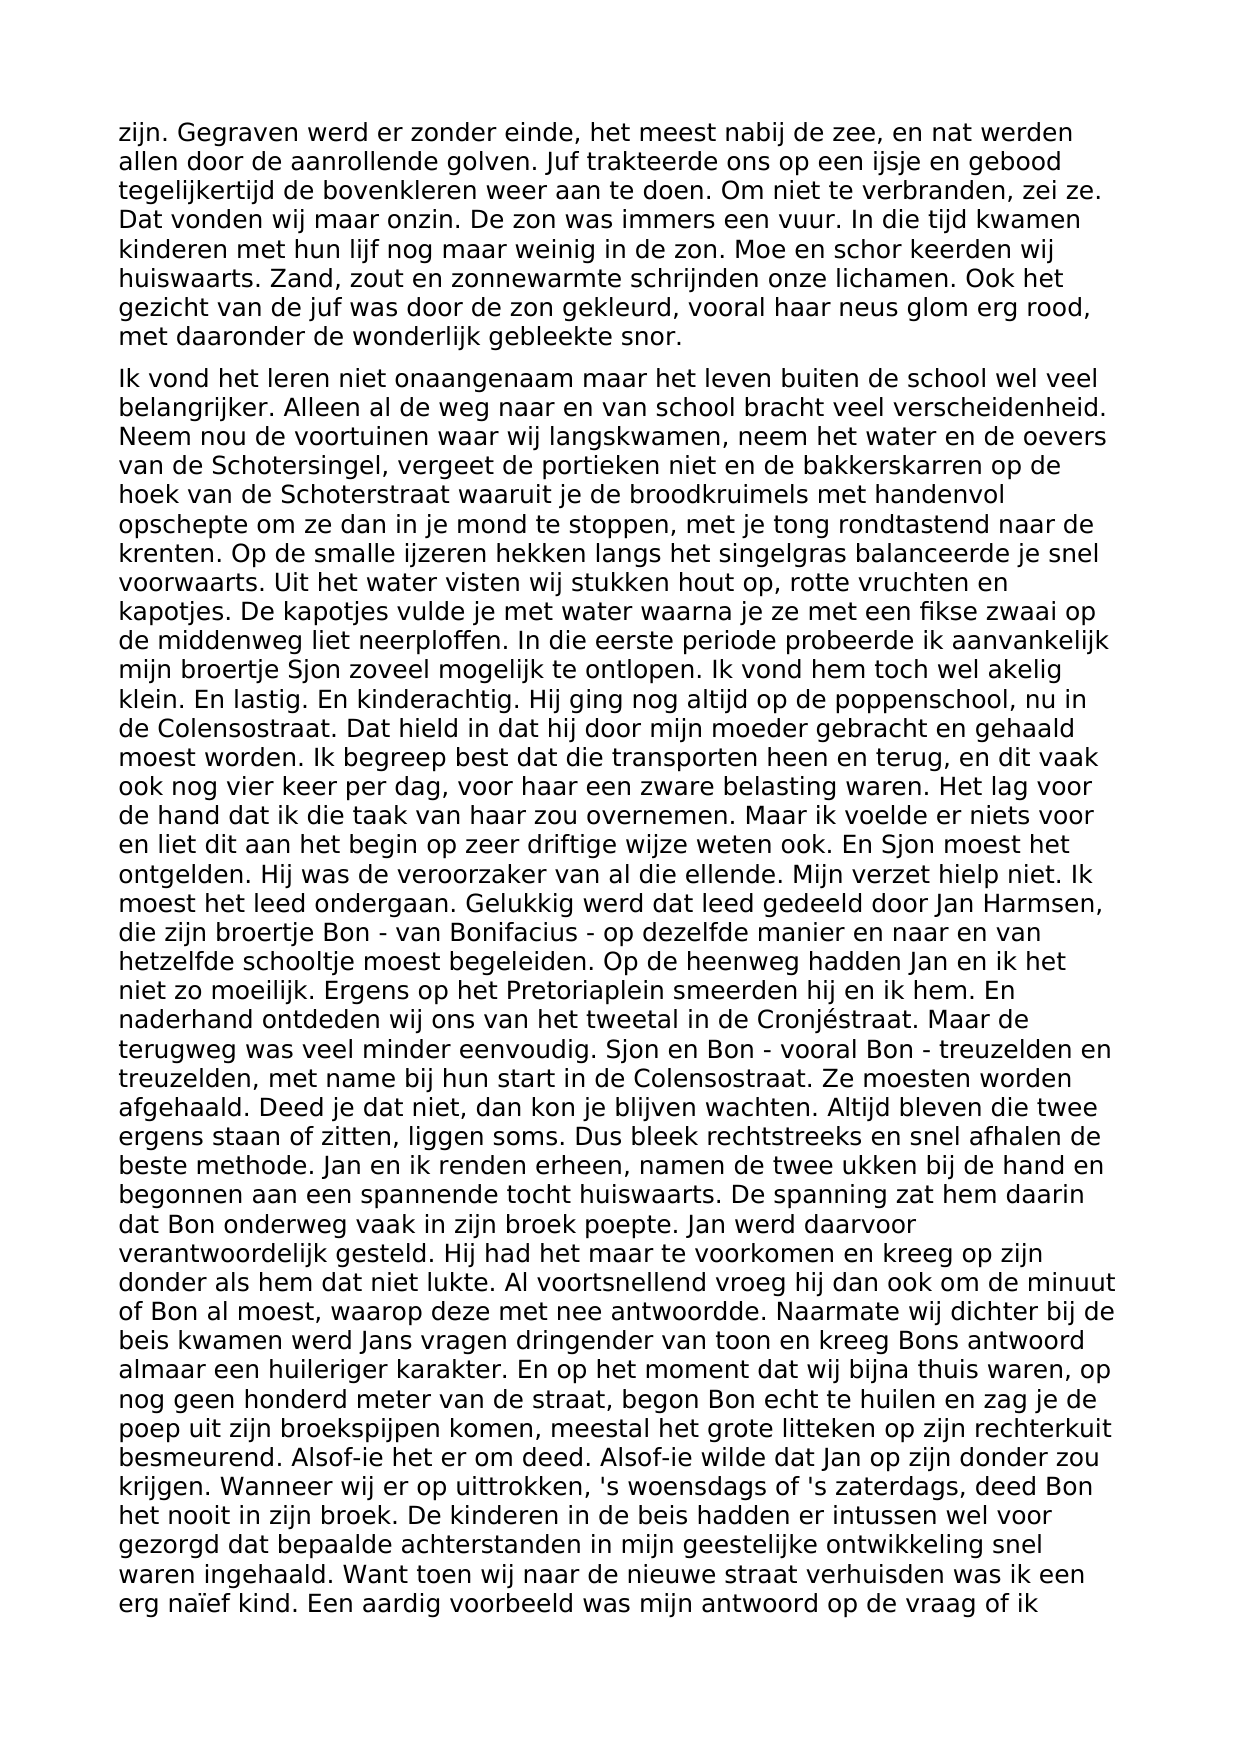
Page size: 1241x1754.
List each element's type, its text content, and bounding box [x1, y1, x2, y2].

text zijn. Gegraven werd er zonder einde, het meest nabij de zee, en nat werden allen door de aanrollende golven. Juf trakteerde ons op een ijsje en gebood tegelijkertijd de bovenkleren weer aan te doen. Om niet te verbranden, zei ze. Dat vonden wij maar onzin. De zon was immers een vuur. In die tijd kwamen kinderen met hun lijf nog maar weinig in de zon. Moe en schor keerden wij huiswaarts. Zand, zout en zonnewarmte schrijnden onze lichamen. Ook het gezicht van de juf was door de zon gekleurd, vooral haar neus glom erg rood, met daaronder de wonderlijk gebleekte snor. [118, 118, 1122, 351]
text Ik vond het leren niet onaangenaam maar het leven buiten de school wel veel belangrijker. Alleen al de weg naar en van school bracht veel verscheidenheid. Neem nou de voortuinen waar wij langskwamen, neem het water en de oevers van de Schotersingel, vergeet de portieken niet en de bakkerskarren op de hoek van de Schoterstraat waaruit je de broodkruimels met handenvol opschepte om ze dan in je mond te stoppen, met je tong rondtastend naar de krenten. Op de smalle ijzeren hekken langs het singelgras balanceerde je snel voorwaarts. Uit het water visten wij stukken hout op, rotte vruchten en kapotjes. De kapotjes vulde je met water waarna je ze met een fikse zwaai op de middenweg liet neerploffen. In die eerste periode probeerde ik aanvankelijk mijn broertje Sjon zoveel mogelijk te ontlopen. Ik vond hem toch wel akelig klein. En lastig. En kinderachtig. Hij ging nog altijd op de poppenschool, nu in de Colensostraat. Dat hield in dat hij door mijn moeder gebracht en gehaald moest worden. Ik begreep best dat die transporten heen en terug, en dit vaak ook nog vier keer per dag, voor haar een zware belasting waren. Het lag voor de hand dat ik die taak van haar zou overnemen. Maar ik voelde er niets voor en liet dit aan het begin op zeer driftige wijze weten ook. En Sjon moest het ontgelden. Hij was de veroorzaker van al die ellende. Mijn verzet hielp niet. Ik moest het leed ondergaan. Gelukkig werd dat leed gedeeld door Jan Harmsen, die zijn broertje Bon - van Bonifacius - op dezelfde manier en naar en van hetzelfde schooltje moest begeleiden. Op de heenweg hadden Jan en ik het niet zo moeilijk. Ergens op het Pretoriaplein smeerden hij en ik hem. En naderhand ontdeden wij ons van het tweetal in de Cronjéstraat. Maar de terugweg was veel minder eenvoudig. Sjon en Bon - vooral Bon - treuzelden en treuzelden, met name bij hun start in de Colensostraat. Ze moesten worden afgehaald. Deed je dat niet, dan kon je blijven wachten. Altijd bleven die twee ergens staan of zitten, liggen soms. Dus bleek rechtstreeks en snel afhalen de beste methode. Jan en ik renden erheen, namen de twee ukken bij de hand en begonnen aan een spannende tocht huiswaarts. De spanning zat hem daarin dat Bon onderweg vaak in zijn broek poepte. Jan werd daarvoor verantwoordelijk gesteld. Hij had het maar te voorkomen en kreeg op zijn donder als hem dat niet lukte. Al voortsnellend vroeg hij dan ook om de minuut of Bon al moest, waarop deze met nee antwoordde. Naarmate wij dichter bij de beis kwamen werd Jans vragen dringender van toon en kreeg Bons antwoord almaar een huileriger karakter. En op het moment dat wij bijna thuis waren, op nog geen honderd meter van de straat, begon Bon echt te huilen en zag je de poep uit zijn broekspijpen komen, meestal het grote litteken op zijn rechterkuit besmeurend. Alsof-ie het er om deed. Alsof-ie wilde dat Jan op zijn donder zou krijgen. Wanneer wij er op uittrokken, 's woensdags of 's zaterdags, deed Bon het nooit in zijn broek. De kinderen in de beis hadden er intussen wel voor gezorgd dat bepaalde achterstanden in mijn geestelijke ontwikkeling snel waren ingehaald. Want toen wij naar de nieuwe straat verhuisden was ik een erg naïef kind. Een aardig voorbeeld was mijn antwoord op de vraag of ik [118, 364, 1122, 1618]
